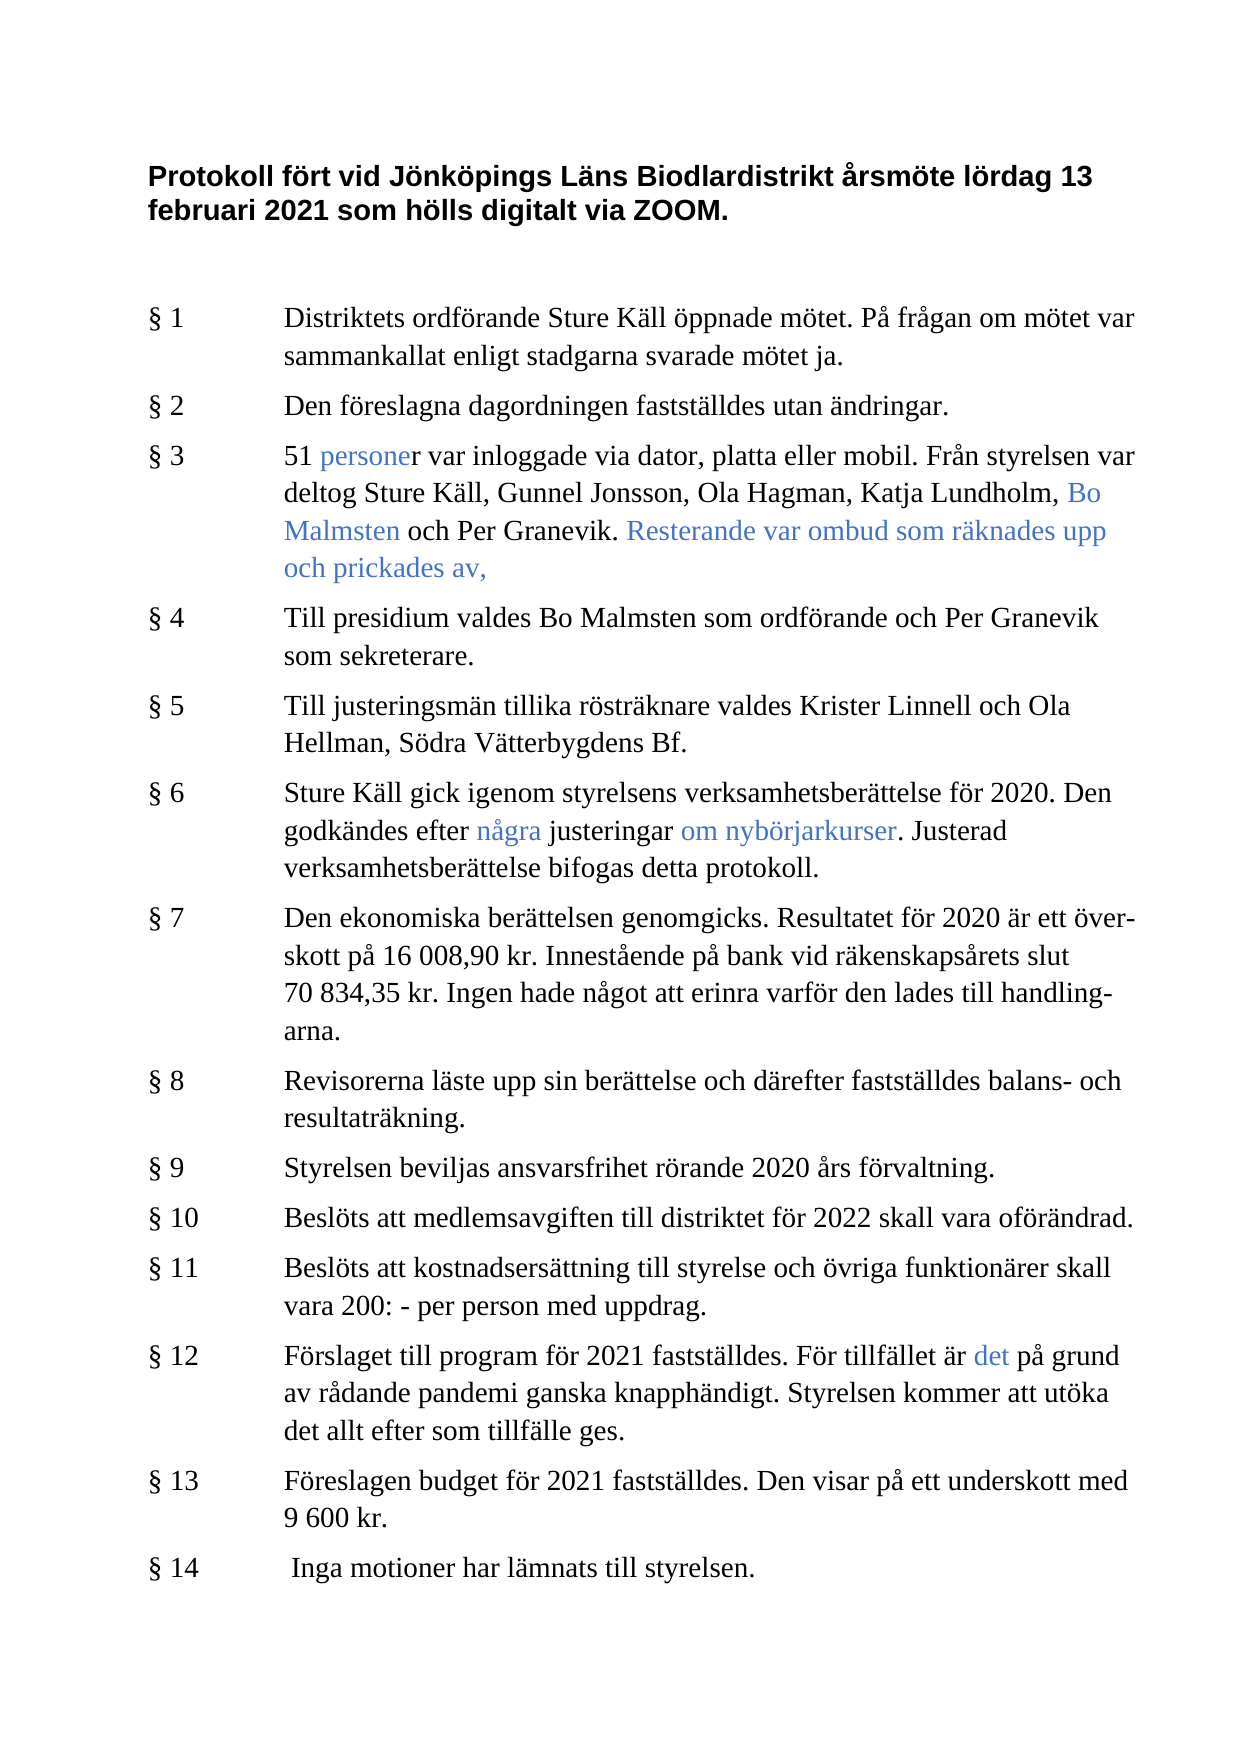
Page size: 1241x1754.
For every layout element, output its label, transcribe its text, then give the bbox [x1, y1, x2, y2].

text § 9 Styrelsen beviljas ansvarsfrihet rörande 2020 års förvaltning. [148, 1148, 1152, 1185]
text § 4 Till presidium valdes Bo Malmsten som ordförande och Per Granevik som sekreterare. [148, 598, 1152, 673]
text § 3 51 personer var inloggade via dator, platta eller mobil. Från styrelsen var deltog Sture Käll, Gunnel Jonsson, Ola Hagman, Katja Lundholm, Bo Malmsten och Per Granevik. Resterande var ombud som räknades upp och prickades av, [148, 435, 1152, 585]
text § 11 Beslöts att kostnadsersättning till styrelse och övriga funktionärer skall vara 200: - per person med uppdrag. [148, 1248, 1152, 1323]
text § 14 Inga motioner har lämnats till styrelsen. [148, 1548, 1152, 1585]
text § 1 Distriktets ordförande Sture Käll öppnade mötet. På frågan om mötet var sammankallat enligt stadgarna svarade mötet ja. [148, 298, 1152, 373]
text § 6 Sture Käll gick igenom styrelsens verksamhetsberättelse för 2020. Den godkändes efter några justeringar om nybörjarkurser. Justerad verksamhetsberättelse bifogas detta protokoll. [148, 773, 1152, 885]
text § 5 Till justeringsmän tillika rösträknare valdes Krister Linnell och Ola Hellman, Södra Vätterbygdens Bf. [148, 685, 1152, 760]
text § 13 Föreslagen budget för 2021 fastställdes. Den visar på ett underskott med 9 600 kr. [148, 1460, 1152, 1535]
text § 12 Förslaget till program för 2021 fastställdes. För tillfället är det på grund av rådande pandemi ganska knapphändigt. Styrelsen kommer att utöka det allt efter som tillfälle ges. [148, 1335, 1152, 1448]
text § 2 Den föreslagna dagordningen fastställdes utan ändringar. [148, 385, 1152, 423]
text § 8 Revisorerna läste upp sin berättelse och därefter fastställdes balans- och resultaträkning. [148, 1060, 1152, 1135]
text § 10 Beslöts att medlemsavgiften till distriktet för 2022 skall vara oförändrad. [148, 1198, 1152, 1235]
text § 7 Den ekonomiska berättelsen genomgicks. Resultatet för 2020 är ett över-skott på 16 008,90 kr. Innestående på bank vid räkenskapsårets slut 70 834,35 kr. Ingen hade något att erinra varför den lades till handling-arna. [148, 898, 1152, 1048]
text Protokoll fört vid Jönköpings Läns Biodlardistrikt årsmöte lördag 13 februari 2021 som hölls digitalt via ZOOM. [148, 160, 1152, 227]
